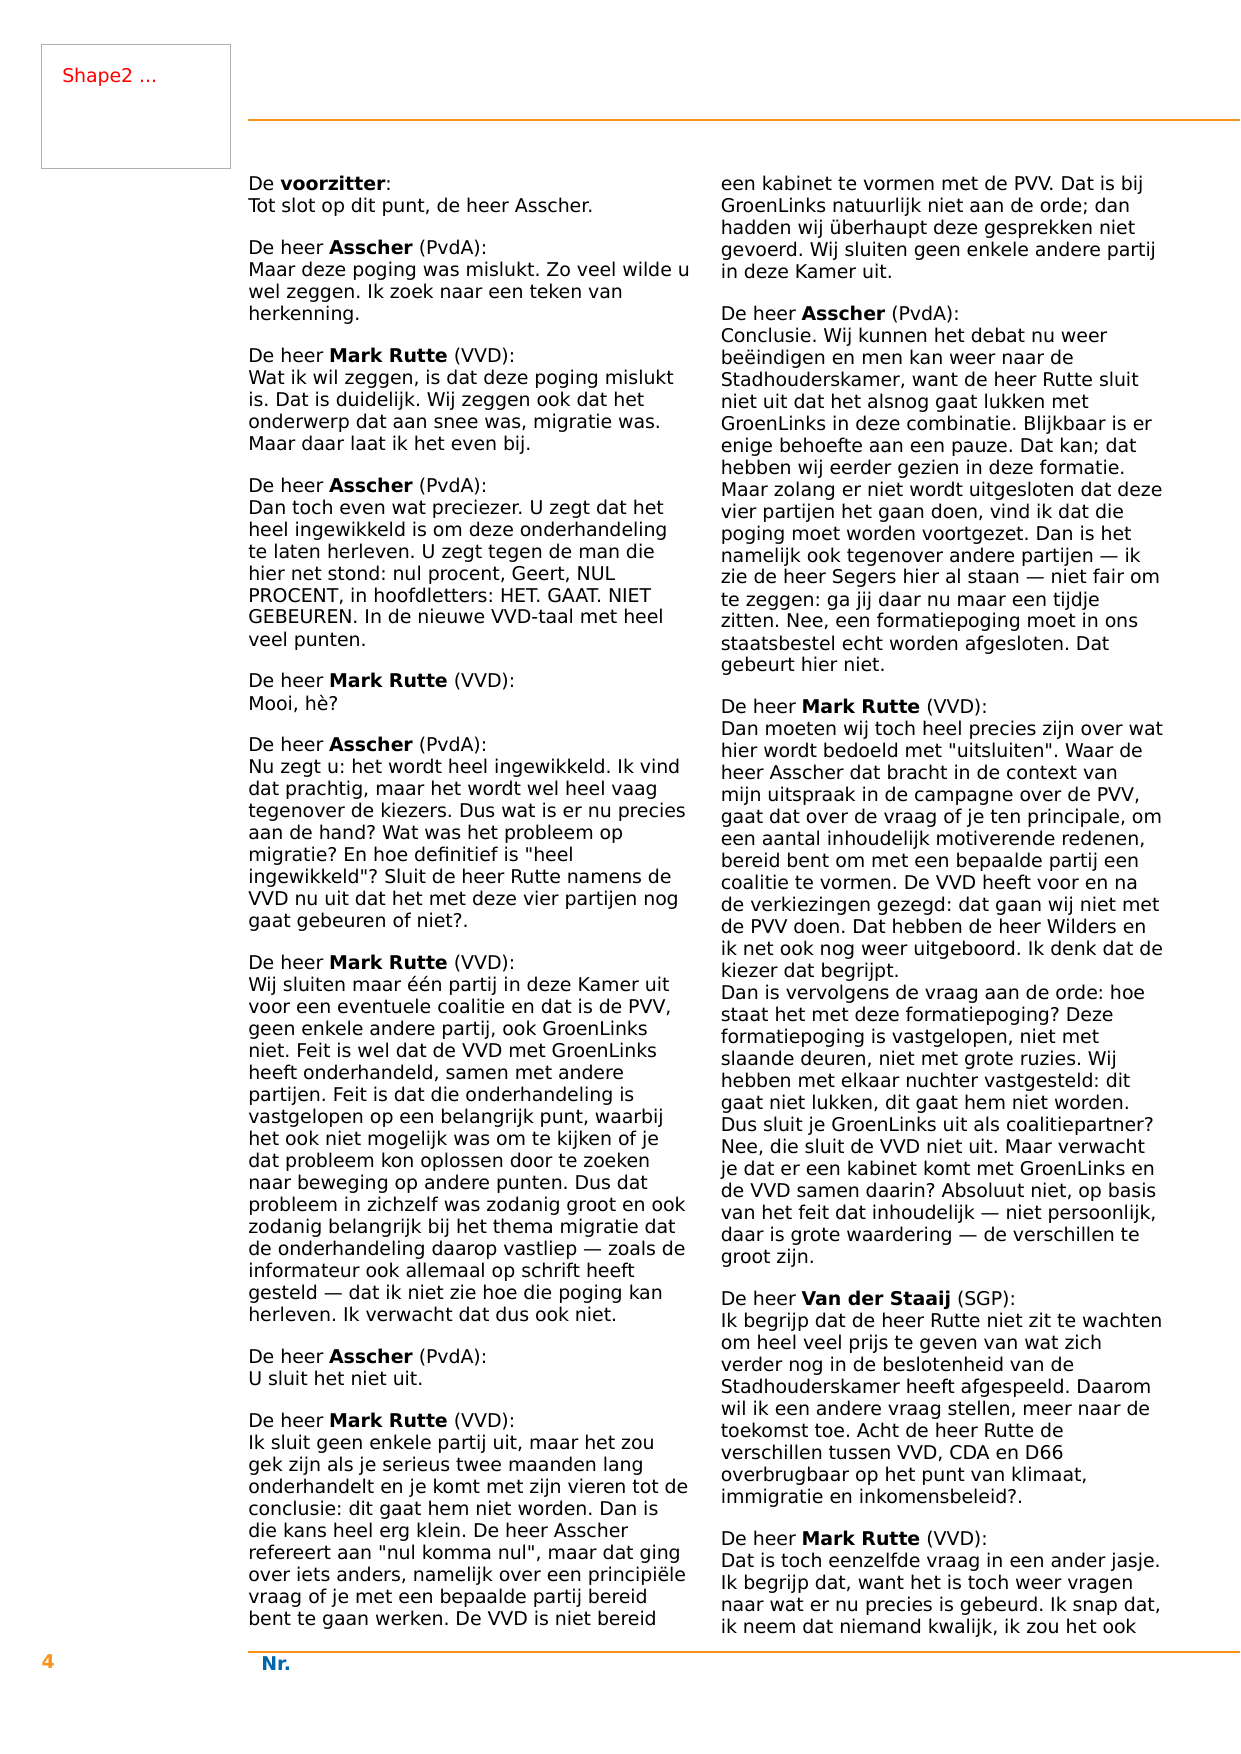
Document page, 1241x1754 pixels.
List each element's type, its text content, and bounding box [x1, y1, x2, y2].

text De heer Asscher (PvdA): [248, 474, 691, 497]
text Wij sluiten maar één partij in deze Kamer uit voor een eventuele coalitie en dat is de PVV, geen enkele andere partij, ook GroenLinks niet. Feit is wel dat de VVD met GroenLinks heeft onderhandeld, samen met andere partijen. Feit is dat die onderhandeling is vastgelopen op een belangrijk punt, waarbij het ook niet mogelijk was om te kijken of je dat probleem kon oplossen door te zoeken naar beweging op andere punten. Dus dat probleem in zichzelf was zodanig groot en ook zodanig belangrijk bij het thema migratie dat de onderhandeling daarop vastliep — zoals de informateur ook allemaal op schrift heeft gesteld — dat ik niet zie hoe die poging kan herleven. Ik verwacht dat dus ook niet. [248, 974, 691, 1326]
text Dan toch even wat preciezer. U zegt dat het heel ingewikkeld is om deze onderhandeling te laten herleven. U zegt tegen de man die hier net stond: nul procent, Geert, NUL PROCENT, in hoofdletters: HET. GAAT. NIET GEBEUREN. In de nieuwe VVD-taal met heel veel punten. [248, 497, 691, 650]
text Wat ik wil zeggen, is dat deze poging mislukt is. Dat is duidelijk. Wij zeggen ook dat het onderwerp dat aan snee was, migratie was. Maar daar laat ik het even bij. [248, 367, 691, 454]
text De heer Mark Rutte (VVD): [721, 1528, 1163, 1549]
text De heer Mark Rutte (VVD): [248, 952, 691, 974]
text De heer Asscher (PvdA): [248, 734, 691, 756]
text Conclusie. Wij kunnen het debat nu weer beëindigen en men kan weer naar de Stadhouderskamer, want de heer Rutte sluit niet uit dat het alsnog gaat lukken met GroenLinks in deze combinatie. Blijkbaar is er enige behoefte aan een pauze. Dat kan; dat hebben wij eerder gezien in deze formatie. Maar zolang er niet wordt uitgesloten dat deze vier partijen het gaan doen, vind ik dat die poging moet worden voortgezet. Dan is het namelijk ook tegenover andere partijen — ik zie de heer Segers hier al staan — niet fair om te zeggen: ga jij daar nu maar een tijdje zitten. Nee, een formatiepoging moet in ons staatsbestel echt worden afgesloten. Dat gebeurt hier niet. [721, 325, 1163, 676]
text De heer Asscher (PvdA): [721, 303, 1163, 325]
text De heer Mark Rutte (VVD): [721, 696, 1163, 718]
text Ik begrijp dat de heer Rutte niet zit te wachten om heel veel prijs te geven van wat zich verder nog in de beslotenheid van de Stadhouderskamer heeft afgespeeld. Daarom wil ik een andere vraag stellen, meer naar de toekomst toe. Acht de heer Rutte de verschillen tussen VVD, CDA en D66 overbrugbaar op het punt van klimaat, immigratie en inkomensbeleid?. [721, 1310, 1163, 1508]
text Tot slot op dit punt, de heer Asscher. [248, 195, 691, 217]
text Nu zegt u: het wordt heel ingewikkeld. Ik vind dat prachtig, maar het wordt wel heel vaag tegenover de kiezers. Dus wat is er nu precies aan de hand? Wat was het probleem op migratie? En hoe definitief is "heel ingewikkeld"? Sluit de heer Rutte namens de VVD nu uit dat het met deze vier partijen nog gaat gebeuren of niet?. [248, 756, 691, 932]
text De heer Mark Rutte (VVD): [248, 670, 691, 692]
text Maar deze poging was mislukt. Zo veel wilde u wel zeggen. Ik zoek naar een teken van herkenning. [248, 259, 691, 325]
text Dat is toch eenzelfde vraag in een ander jasje. Ik begrijp dat, want het is toch weer vragen naar wat er nu precies is gebeurd. Ik snap dat, ik neem dat niemand kwalijk, ik zou het ook [721, 1549, 1163, 1637]
text U sluit het niet uit. [248, 1368, 691, 1390]
text De heer Mark Rutte (VVD): [248, 1410, 691, 1432]
text De voorzitter: [248, 173, 691, 195]
text een kabinet te vormen met de PVV. Dat is bij GroenLinks natuurlijk niet aan de orde; dan hadden wij überhaupt deze gesprekken niet gevoerd. Wij sluiten geen enkele andere partij in deze Kamer uit. [721, 173, 1163, 283]
text Dan moeten wij toch heel precies zijn over wat hier wordt bedoeld met "uitsluiten". Waar de heer Asscher dat bracht in de context van mijn uitspraak in de campagne over de PVV, gaat dat over de vraag of je ten principale, om een aantal inhoudelijk motiverende redenen, bereid bent om met een bepaalde partij een coalitie te vormen. De VVD heeft voor en na de verkiezingen gezegd: dat gaan wij niet met de PVV doen. Dat hebben de heer Wilders en ik net ook nog weer uitgeboord. Ik denk dat de kiezer dat begrijpt. [721, 718, 1163, 982]
text De heer Mark Rutte (VVD): [248, 345, 691, 367]
text De heer Van der Staaij (SGP): [721, 1288, 1163, 1310]
text De heer Asscher (PvdA): [248, 237, 691, 259]
text Mooi, hè? [248, 692, 691, 714]
text Ik sluit geen enkele partij uit, maar het zou gek zijn als je serieus twee maanden lang onderhandelt en je komt met zijn vieren tot de conclusie: dit gaat hem niet worden. Dan is die kans heel erg klein. De heer Asscher refereert aan "nul komma nul", maar dat ging over iets anders, namelijk over een principiële vraag of je met een bepaalde partij bereid bent te gaan werken. De VVD is niet bereid [248, 1432, 691, 1629]
text De heer Asscher (PvdA): [248, 1346, 691, 1368]
text Dan is vervolgens de vraag aan de orde: hoe staat het met deze formatiepoging? Deze formatiepoging is vastgelopen, niet met slaande deuren, niet met grote ruzies. Wij hebben met elkaar nuchter vastgesteld: dit gaat niet lukken, dit gaat hem niet worden. Dus sluit je GroenLinks uit als coalitiepartner? Nee, die sluit de VVD niet uit. Maar verwacht je dat er een kabinet komt met GroenLinks en de VVD samen daarin? Absoluut niet, op basis van het feit dat inhoudelijk — niet persoonlijk, daar is grote waardering — de verschillen te groot zijn. [721, 982, 1163, 1268]
